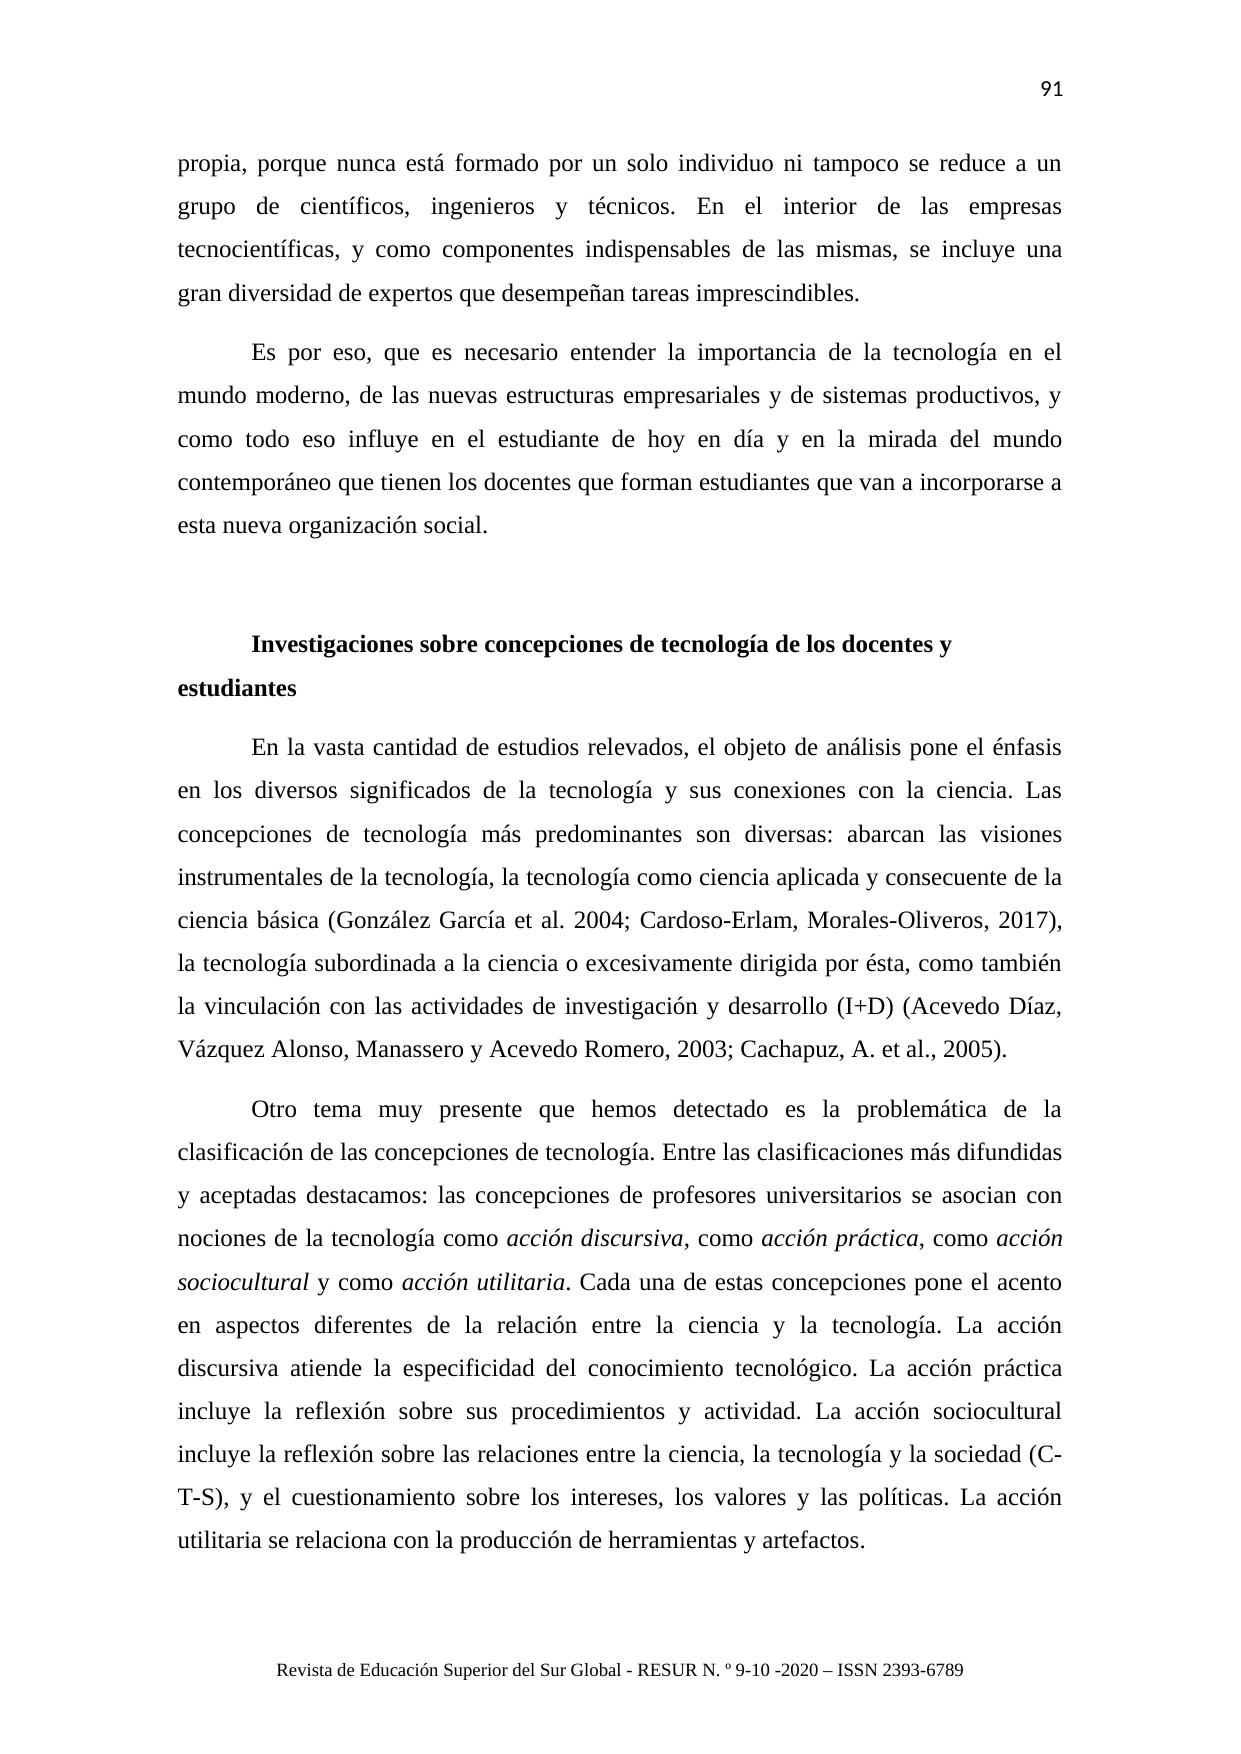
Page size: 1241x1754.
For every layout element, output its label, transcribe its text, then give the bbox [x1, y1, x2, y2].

text En la vasta cantidad de estudios relevados, el objeto de análisis pone el énfasis en los diversos significados de la tecnología y sus conexiones con la ciencia. Las concepciones de tecnología más predominantes son diversas: abarcan las visiones instrumentales de la tecnología, la tecnología como ciencia aplicada y consecuente de la ciencia básica (González García et al. 2004; Cardoso-Erlam, Morales-Oliveros, 2017), la tecnología subordinada a la ciencia o excesivamente dirigida por ésta, como también la vinculación con las actividades de investigación y desarrollo (I+D) (Acevedo Díaz, Vázquez Alonso, Manassero y Acevedo Romero, 2003; Cachapuz, A. et al., 2005). [177, 732, 1063, 1063]
text Otro tema muy presente que hemos detectado es la problemática de la clasificación de las concepciones de tecnología. Entre las clasificaciones más difundidas y aceptadas destacamos: las concepciones de profesores universitarios se asocian con nociones de la tecnología como acción discursiva, como acción práctica, como acción sociocultural y como acción utilitaria. Cada una de estas concepciones pone el acento en aspectos diferentes de la relación entre la ciencia y la tecnología. La acción discursiva atiende la especificidad del conocimiento tecnológico. La acción práctica incluye la reflexión sobre sus procedimientos y actividad. La acción sociocultural incluye la reflexión sobre las relaciones entre la ciencia, la tecnología y la sociedad (C-T-S), y el cuestionamiento sobre los intereses, los valores y las políticas. La acción utilitaria se relaciona con la producción de herramientas y artefactos. [177, 1094, 1063, 1554]
list Investigaciones sobre concepciones de tecnología de los docentes y estudiantes [177, 629, 1063, 701]
text Es por eso, que es necesario entender la importancia de la tecnología en el mundo moderno, de las nuevas estructuras empresariales y de sistemas productivos, y como todo eso influye en el estudiante de hoy en día y en la mirada del mundo contemporáneo que tienen los docentes que forman estudiantes que van a incorporarse a esta nueva organización social. [177, 337, 1063, 539]
text propia, porque nunca está formado por un solo individuo ni tampoco se reduce a un grupo de científicos, ingenieros y técnicos. En el interior de las empresas tecnocientíficas, y como componentes indispensables de las mismas, se incluye una gran diversidad de expertos que desempeñan tareas imprescindibles. [177, 148, 1063, 306]
